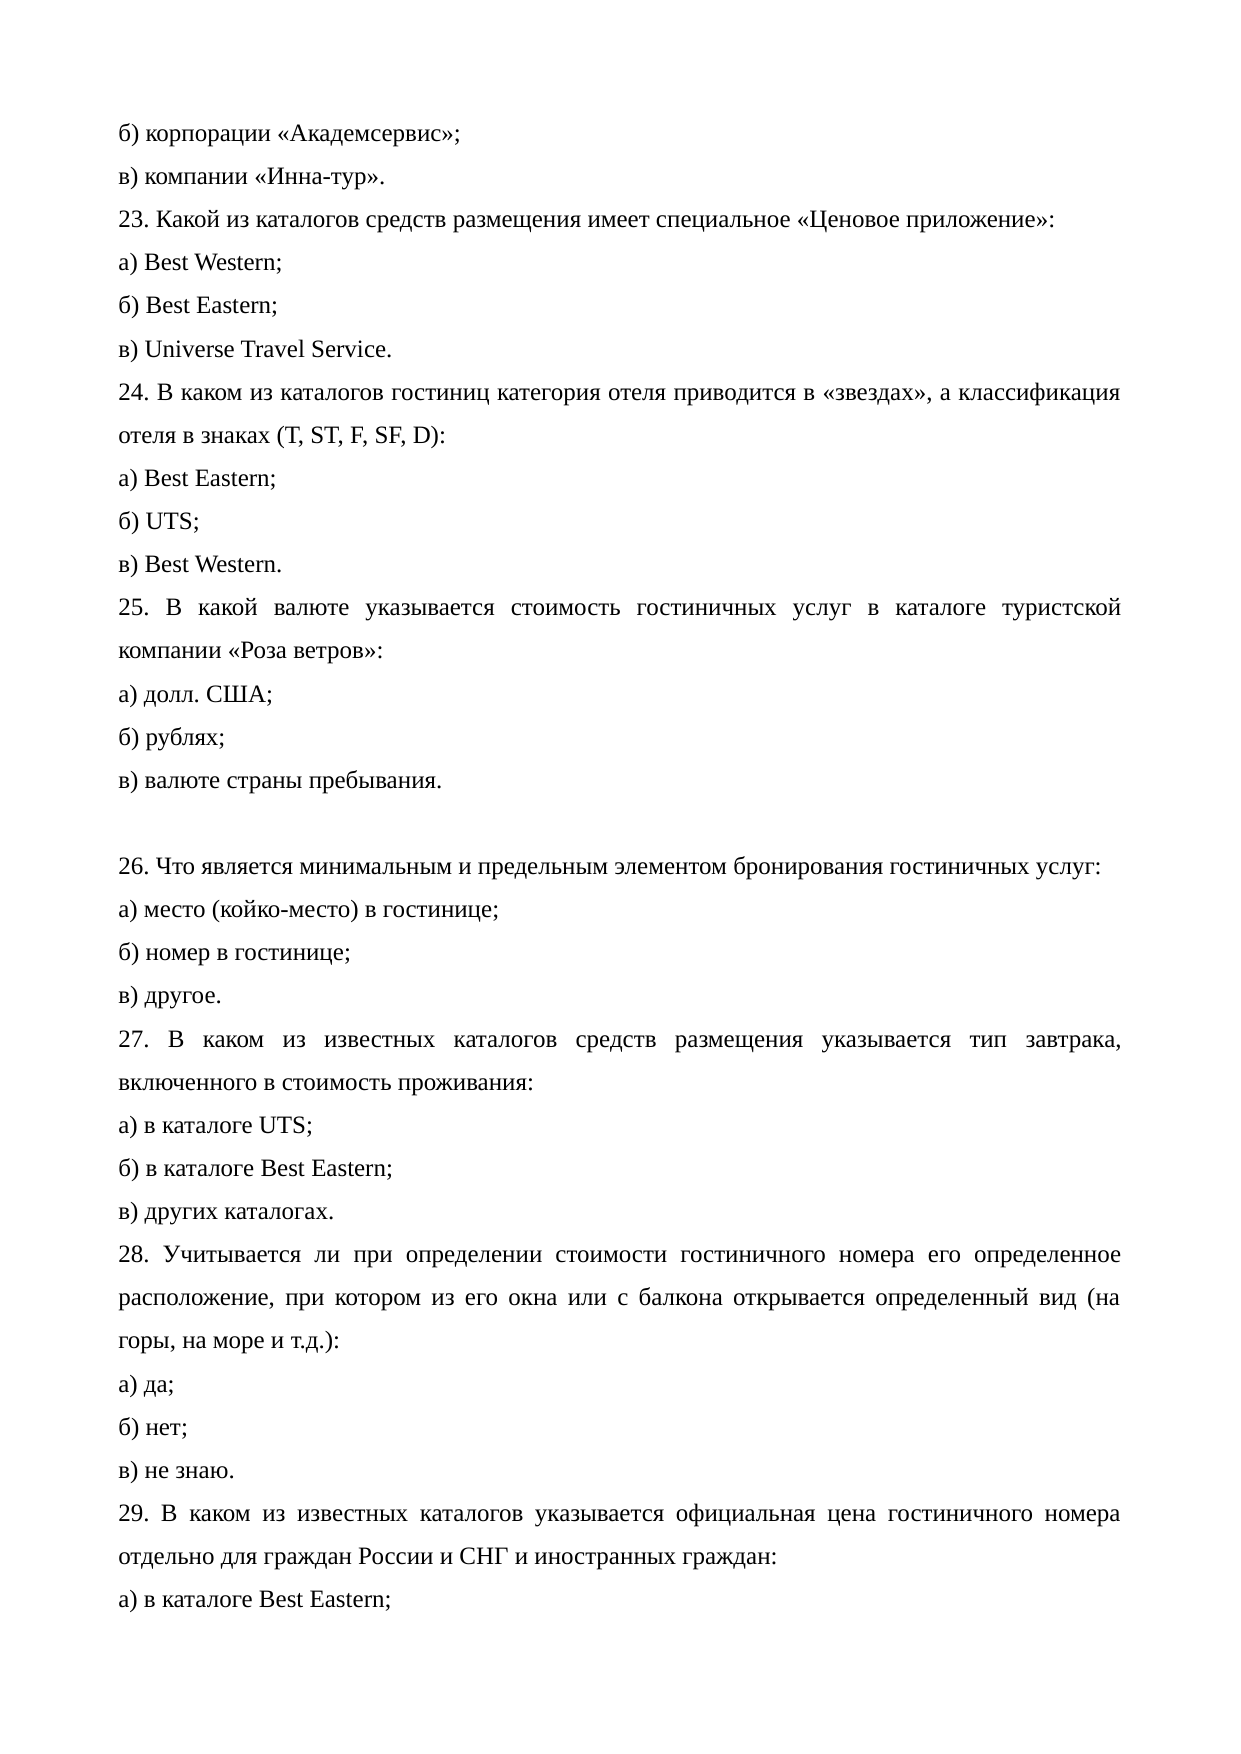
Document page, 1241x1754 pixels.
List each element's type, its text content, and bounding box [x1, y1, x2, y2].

text б) корпорации «Академсервис»; [118, 118, 1122, 147]
text а) Best Western; [118, 247, 1122, 276]
text б) в каталоге Best Eastern; [118, 1153, 1122, 1182]
text в) другое. [118, 981, 1122, 1009]
text а) Best Eastern; [118, 463, 1122, 492]
text б) UTS; [118, 506, 1122, 535]
text а) в каталоге Best Eastern; [118, 1584, 1122, 1613]
text в) не знаю. [118, 1455, 1122, 1484]
text 27. В каком из известных каталогов средств размещения указывается тип завтрака, включенного в стоимость проживания: [118, 1024, 1122, 1096]
text в) валюте страны пребывания. [118, 765, 1122, 794]
text 25. В какой валюте указывается стоимость гостиничных услуг в каталоге туристской компании «Роза ветров»: [118, 592, 1122, 664]
text 24. В каком из каталогов гостиниц категория отеля приводится в «звездах», а классификация отеля в знаках (Т, ST, F, SF, D): [118, 377, 1122, 449]
text а) долл. США; [118, 679, 1122, 707]
text 23. Какой из каталогов средств размещения имеет специальное «Ценовое приложение»: [118, 204, 1122, 233]
text в) Best Western. [118, 549, 1122, 578]
text а) место (койко-место) в гостинице; [118, 894, 1122, 923]
text а) в каталоге UTS; [118, 1110, 1122, 1139]
text в) компании «Инна-тур». [118, 161, 1122, 190]
text б) Best Eastern; [118, 291, 1122, 319]
text б) нет; [118, 1412, 1122, 1441]
text а) да; [118, 1369, 1122, 1397]
text б) номер в гостинице; [118, 937, 1122, 966]
text 28. Учитывается ли при определении стоимости гостиничного номера его определенное расположение, при котором из его окна или с балкона открывается определенный вид (на горы, на море и т.д.): [118, 1239, 1122, 1354]
text 29. В каком из известных каталогов указывается официальная цена гостиничного номера отдельно для граждан России и СНГ и иностранных граждан: [118, 1498, 1122, 1570]
text в) Universe Travel Service. [118, 334, 1122, 362]
text в) других каталогах. [118, 1196, 1122, 1225]
text 26. Что является минимальным и предельным элементом бронирования гостиничных услуг: [118, 851, 1122, 880]
text б) рублях; [118, 722, 1122, 751]
